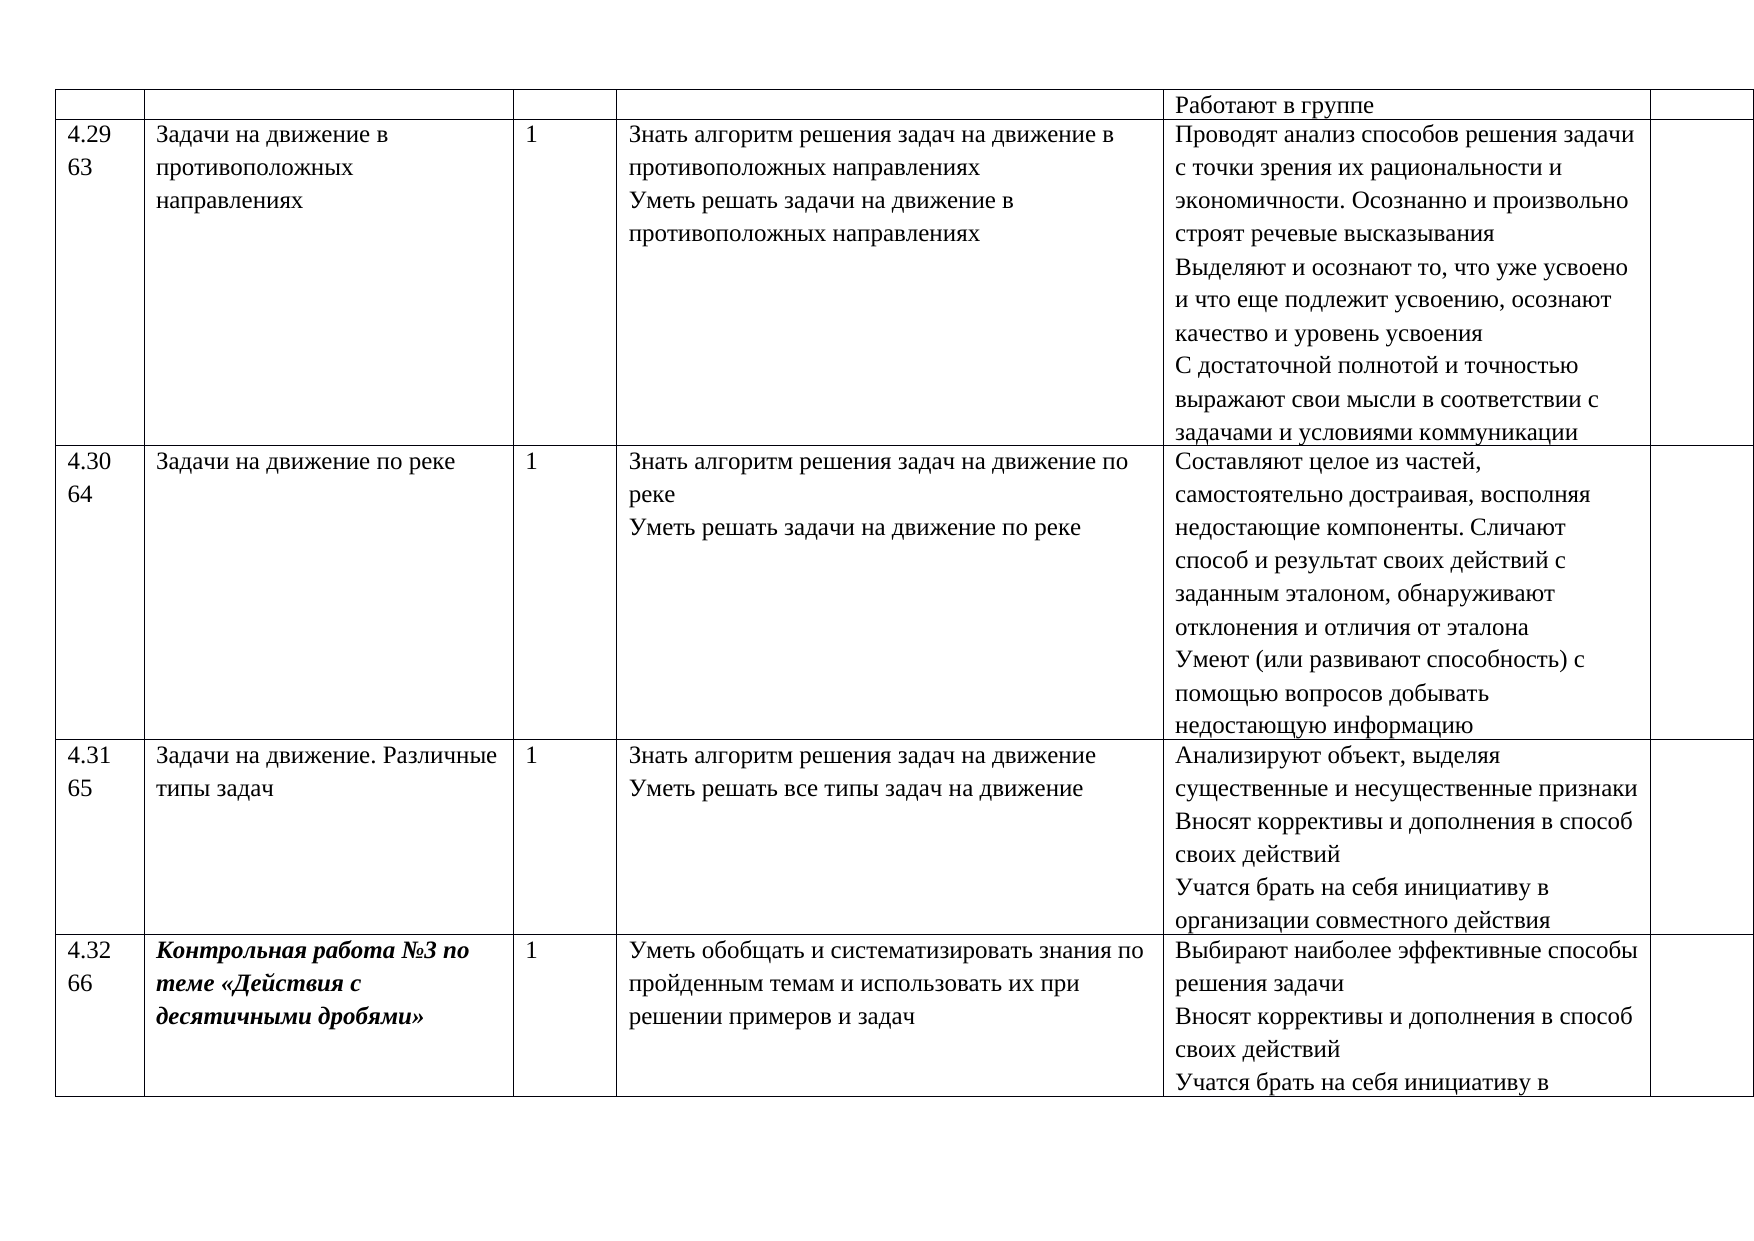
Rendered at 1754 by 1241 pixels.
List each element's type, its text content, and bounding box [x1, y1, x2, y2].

table_cell Знать алгоритм решения задач на движение по реке Уметь решать задачи на движение по реке [617, 446, 1163, 739]
table_cell Анализируют объект, выделяя существенные и несущественные признаки Вносят коррективы и дополнения в способ своих действий Учатся брать на себя инициативу в организации совместного действия [1164, 740, 1650, 934]
table_cell Выбирают наиболее эффективные способы решения задачи Вносят коррективы и дополнения в способ своих действий Учатся брать на себя инициативу в [1164, 935, 1650, 1096]
table_cell Задачи на движение по реке [145, 446, 513, 739]
table_cell 4.32 66 [56, 935, 144, 1096]
table_cell Задачи на движение в противоположных направлениях [145, 120, 513, 445]
table_cell [56, 90, 144, 118]
table_cell [145, 90, 513, 118]
table_cell Составляют целое из частей, самостоятельно достраивая, восполняя недостающие компоненты. Сличают способ и результат своих действий с заданным эталоном, обнаруживают отклонения и отличия от эталона Умеют (или развивают способность) с помощью вопросов добывать недостающую информацию [1164, 446, 1650, 739]
table_cell [1651, 120, 1753, 445]
table_cell [1651, 935, 1753, 1096]
table_cell 1 [514, 935, 616, 1096]
table_cell Уметь обобщать и систематизировать знания по пройденным темам и использовать их при решении примеров и задач [617, 935, 1163, 1096]
table_cell 1 [514, 446, 616, 739]
table_cell [1651, 90, 1753, 118]
table_cell 1 [514, 740, 616, 934]
table_cell 1 [514, 120, 616, 445]
table_cell 4.31 65 [56, 740, 144, 934]
table_cell Знать алгоритм решения задач на движение в противоположных направлениях Уметь решать задачи на движение в противоположных направлениях [617, 120, 1163, 445]
table_cell Работают в группе [1164, 90, 1650, 118]
table_cell 4.30 64 [56, 446, 144, 739]
table_cell 4.29 63 [56, 120, 144, 445]
table_cell Знать алгоритм решения задач на движение Уметь решать все типы задач на движение [617, 740, 1163, 934]
table_cell Контрольная работа №3 по теме «Действия с десятичными дробями» [145, 935, 513, 1096]
table_cell [514, 90, 616, 118]
table_cell [617, 90, 1163, 118]
table_cell Задачи на движение. Различные типы задач [145, 740, 513, 934]
table_cell [1651, 740, 1753, 934]
table_cell Проводят анализ способов решения задачи с точки зрения их рациональности и экономичности. Осознанно и произвольно строят речевые высказывания Выделяют и осознают то, что уже усвоено и что еще подлежит усвоению, осознают качество и уровень усвоения С достаточной полнотой и точностью выражают свои мысли в соответствии с задачами и условиями коммуникации [1164, 120, 1650, 445]
table_cell [1651, 446, 1753, 739]
